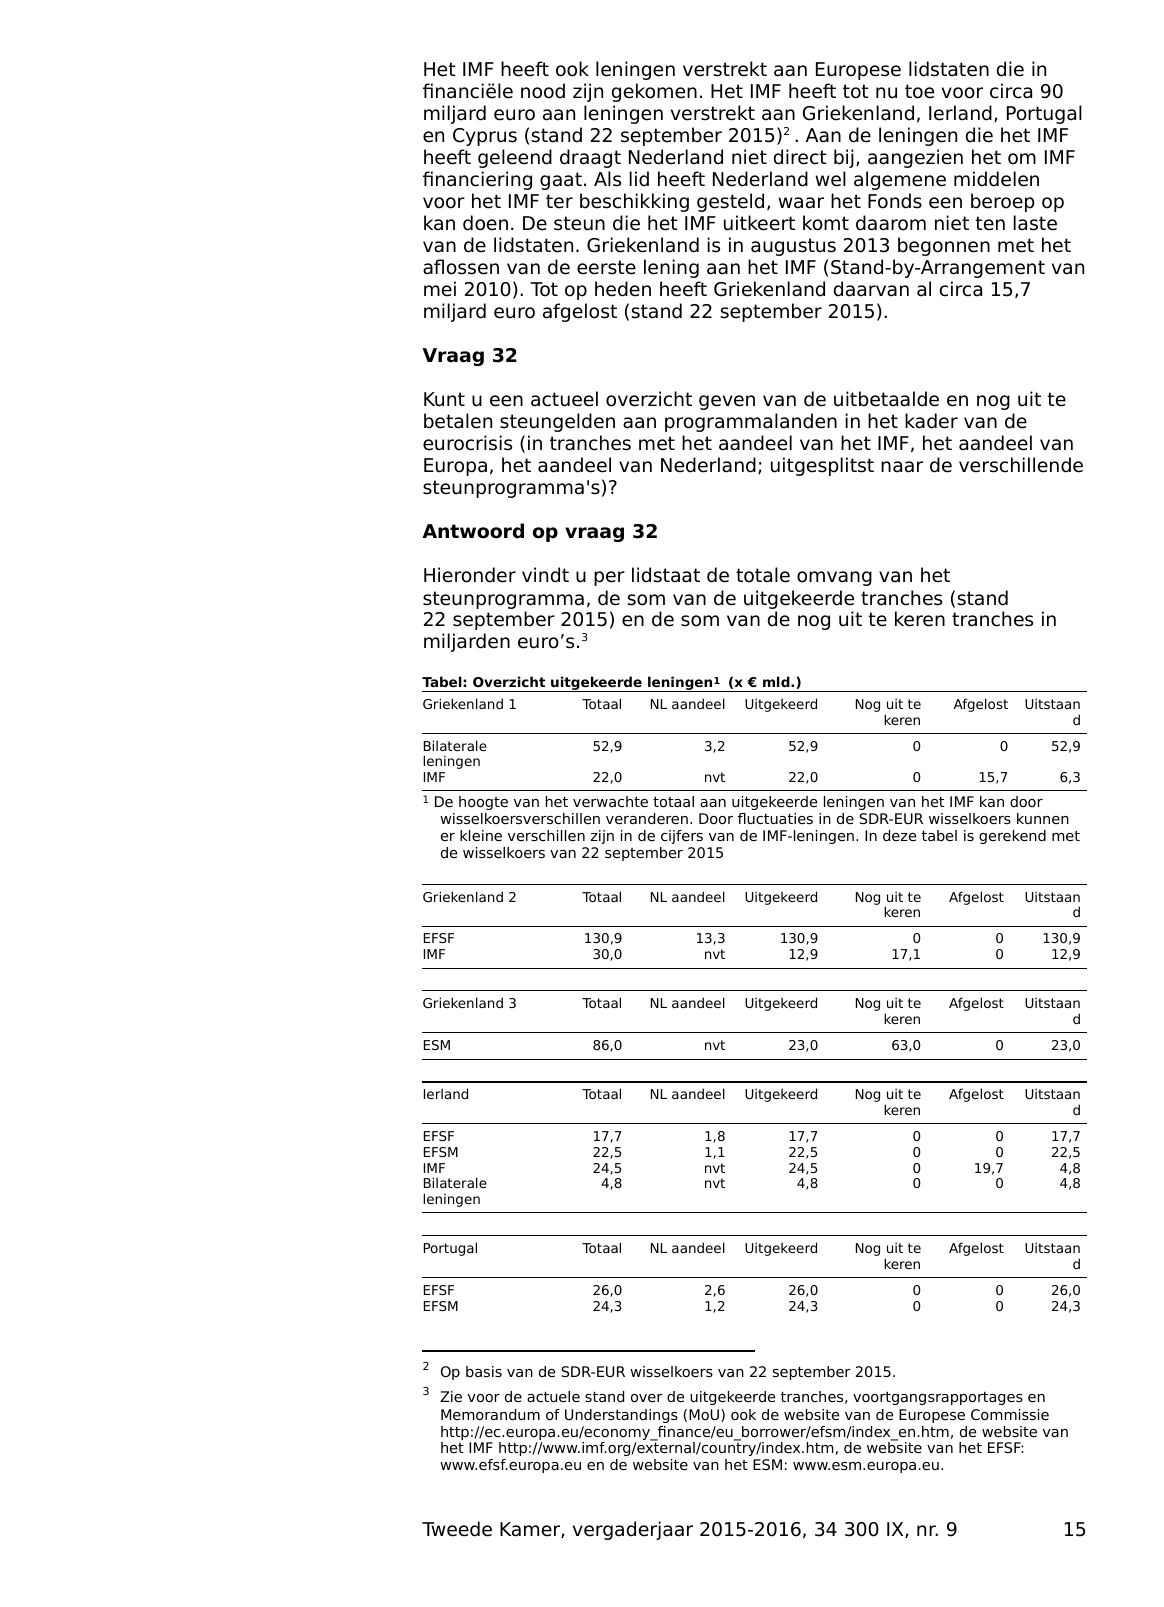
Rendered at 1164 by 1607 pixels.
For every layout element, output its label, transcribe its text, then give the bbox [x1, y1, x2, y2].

table_cell 0 [927, 1176, 1010, 1212]
table_cell 24,5 [731, 1160, 824, 1176]
table_cell 0 [824, 1176, 927, 1212]
table_cell 23,0 [731, 1033, 824, 1058]
table_cell EFSF [422, 1124, 546, 1145]
table_cell 26,0 [546, 1278, 628, 1298]
text Zie voor de actuele stand over de uitgekeerde tranches, voortgangsrapportages en Memorandum of Understandings (MoU) ook de website van de Europese Commissie http://ec.europa.eu/economy_finance/eu_borrower/efsm/index_en.htm, de website van het IMF http://www.imf.org/external/country/index.htm, de website van het EFSF: www.efsf.europa.eu en de website van het ESM: www.esm.europa.eu. [422, 1385, 1087, 1474]
table_header Griekenland 3 [422, 991, 546, 1032]
table_header Uitstaand [1010, 1083, 1087, 1123]
table_cell 24,3 [546, 1299, 628, 1314]
table_cell nvt [628, 1033, 731, 1058]
table_cell Griekenland 1 [422, 692, 546, 733]
subtitle Vraag 32 [422, 345, 1087, 367]
table_cell 4,8 [731, 1176, 824, 1212]
table_cell 0 [927, 1299, 1010, 1314]
table_cell 13,3 [628, 927, 731, 947]
table_cell 22,0 [546, 770, 628, 790]
table_cell Bilaterale leningen [422, 1176, 546, 1212]
table_header Nog uit te keren [824, 885, 927, 926]
text Hieronder vindt u per lidstaat de totale omvang van het steunprogramma, de som van de uitgekeerde tranches (stand 22 september 2015) en de som van de nog uit te keren tranches in miljarden euro’s. [422, 565, 1087, 653]
table_header NL aandeel [628, 885, 731, 926]
table_cell Uitgekeerd [731, 692, 824, 733]
table_cell 0 [824, 1278, 927, 1298]
table_cell 0 [824, 734, 927, 770]
table_cell 24,3 [731, 1299, 824, 1314]
table_cell 0 [824, 927, 927, 947]
table_header NL aandeel [628, 1083, 731, 1123]
table_header NL aandeel [628, 1236, 731, 1277]
table_cell 2,6 [628, 1278, 731, 1298]
table_cell 19,7 [927, 1160, 1010, 1176]
table_header NL aandeel [628, 991, 731, 1032]
table_header Afgelost [927, 991, 1010, 1032]
table_cell 0 [927, 947, 1010, 967]
table_cell 4,8 [1010, 1160, 1087, 1176]
table_cell nvt [628, 947, 731, 967]
table_cell 0 [927, 734, 1014, 770]
table_cell 1 De hoogte van het verwachte totaal aan uitgekeerde leningen van het IMF kan door wisselkoersverschillen veranderen. Door fluctuaties in de SDR-EUR wisselkoers kunnen er kleine verschillen zijn in de cijfers van de IMF-leningen. In deze tabel is gerekend met de wisselkoers van 22 september 2015 [422, 791, 1087, 862]
table_header Afgelost [927, 885, 1010, 926]
table_cell 1,8 [628, 1124, 731, 1145]
table_cell Uitstaand [1014, 692, 1087, 733]
table_cell 130,9 [1010, 927, 1087, 947]
table_cell 17,1 [824, 947, 927, 967]
table_cell 23,0 [1010, 1033, 1087, 1058]
table_cell IMF [422, 1160, 546, 1176]
table_cell Totaal [546, 692, 628, 733]
table_header Totaal [546, 1236, 628, 1277]
table_header Totaal [546, 885, 628, 926]
table_cell ESM [422, 1033, 546, 1058]
table_header Ierland [422, 1083, 546, 1123]
table_cell 1,2 [628, 1299, 731, 1314]
text Op basis van de SDR-EUR wisselkoers van 22 september 2015. [422, 1360, 1087, 1382]
table_cell 24,5 [546, 1160, 628, 1176]
table_header Afgelost [927, 1083, 1010, 1123]
table_cell EFSM [422, 1145, 546, 1160]
table_cell 1,1 [628, 1145, 731, 1160]
table_header Portugal [422, 1236, 546, 1277]
table_cell 17,7 [546, 1124, 628, 1145]
table_cell 17,7 [1010, 1124, 1087, 1145]
subtitle Antwoord op vraag 32 [422, 521, 1087, 543]
table_cell 4,8 [1010, 1176, 1087, 1212]
table_cell 52,9 [546, 734, 628, 770]
table_cell 52,9 [731, 734, 824, 770]
table_cell 22,0 [731, 770, 824, 790]
table_header Uitgekeerd [731, 1083, 824, 1123]
table_cell NL aandeel [628, 692, 731, 733]
table_cell 24,3 [1010, 1299, 1087, 1314]
table_cell Nog uit te keren [824, 692, 927, 733]
table_cell Bilaterale leningen [422, 734, 546, 770]
table_cell nvt [628, 770, 731, 790]
table_cell nvt [628, 1160, 731, 1176]
table_cell 0 [927, 927, 1010, 947]
table_cell 3,2 [628, 734, 731, 770]
table_cell 22,5 [731, 1145, 824, 1160]
table_cell 22,5 [546, 1145, 628, 1160]
table_header Nog uit te keren [824, 1083, 927, 1123]
table_cell EFSF [422, 927, 546, 947]
table_cell 12,9 [1010, 947, 1087, 967]
table_header Uitgekeerd [731, 885, 824, 926]
table_cell 0 [927, 1145, 1010, 1160]
table_cell nvt [628, 1176, 731, 1212]
table_header Tabel: Overzicht uitgekeerde leningen1 (x € mld.) [422, 675, 1087, 691]
table_header Uitgekeerd [731, 991, 824, 1032]
table_cell 4,8 [546, 1176, 628, 1212]
table_header Nog uit te keren [824, 991, 927, 1032]
table_header Afgelost [927, 1236, 1010, 1277]
table_cell 63,0 [824, 1033, 927, 1058]
table_cell 0 [927, 1033, 1010, 1058]
table_header Totaal [546, 1083, 628, 1123]
table_cell EFSF [422, 1278, 546, 1298]
table_header Uitstaand [1010, 991, 1087, 1032]
table_cell 0 [824, 770, 927, 790]
table_cell 130,9 [546, 927, 628, 947]
table_header Uitstaand [1010, 885, 1087, 926]
table_cell 17,7 [731, 1124, 824, 1145]
table_cell EFSM [422, 1299, 546, 1314]
table_cell 0 [824, 1160, 927, 1176]
table_cell 0 [927, 1124, 1010, 1145]
table_cell 26,0 [1010, 1278, 1087, 1298]
table_header Griekenland 2 [422, 885, 546, 926]
table_header Nog uit te keren [824, 1236, 927, 1277]
text Het IMF heeft ook leningen verstrekt aan Europese lidstaten die in financiële nood zijn gekomen. Het IMF heeft tot nu toe voor circa 90 miljard euro aan leningen verstrekt aan Griekenland, Ierland, Portugal en Cyprus (stand 22 september 2015). Aan de leningen die het IMF heeft geleend draagt Nederland niet direct bij, aangezien het om IMF financiering gaat. Als lid heeft Nederland wel algemene middelen voor het IMF ter beschikking gesteld, waar het Fonds een beroep op kan doen. De steun die het IMF uitkeert komt daarom niet ten laste van de lidstaten. Griekenland is in augustus 2013 begonnen met het aflossen van de eerste lening aan het IMF (Stand-by-Arrangement van mei 2010). Tot op heden heeft Griekenland daarvan al circa 15,7 miljard euro afgelost (stand 22 september 2015). [422, 59, 1087, 323]
table_header Uitgekeerd [731, 1236, 824, 1277]
table_cell 6,3 [1014, 770, 1087, 790]
table_cell 30,0 [546, 947, 628, 967]
table_cell 0 [824, 1145, 927, 1160]
table_cell 0 [824, 1299, 927, 1314]
table_header Uitstaand [1010, 1236, 1087, 1277]
table_cell 12,9 [731, 947, 824, 967]
table_cell 22,5 [1010, 1145, 1087, 1160]
table_cell 15,7 [927, 770, 1014, 790]
table_cell IMF [422, 947, 546, 967]
table_cell 130,9 [731, 927, 824, 947]
table_cell 52,9 [1014, 734, 1087, 770]
table_cell 86,0 [546, 1033, 628, 1058]
table_cell 26,0 [731, 1278, 824, 1298]
text Kunt u een actueel overzicht geven van de uitbetaalde en nog uit te betalen steungelden aan programmalanden in het kader van de eurocrisis (in tranches met het aandeel van het IMF, het aandeel van Europa, het aandeel van Nederland; uitgesplitst naar de verschillende steunprogramma's)? [422, 389, 1087, 499]
table_cell Afgelost [927, 692, 1014, 733]
table_cell IMF [422, 770, 546, 790]
table_header Totaal [546, 991, 628, 1032]
table_cell 0 [824, 1124, 927, 1145]
table_cell 0 [927, 1278, 1010, 1298]
